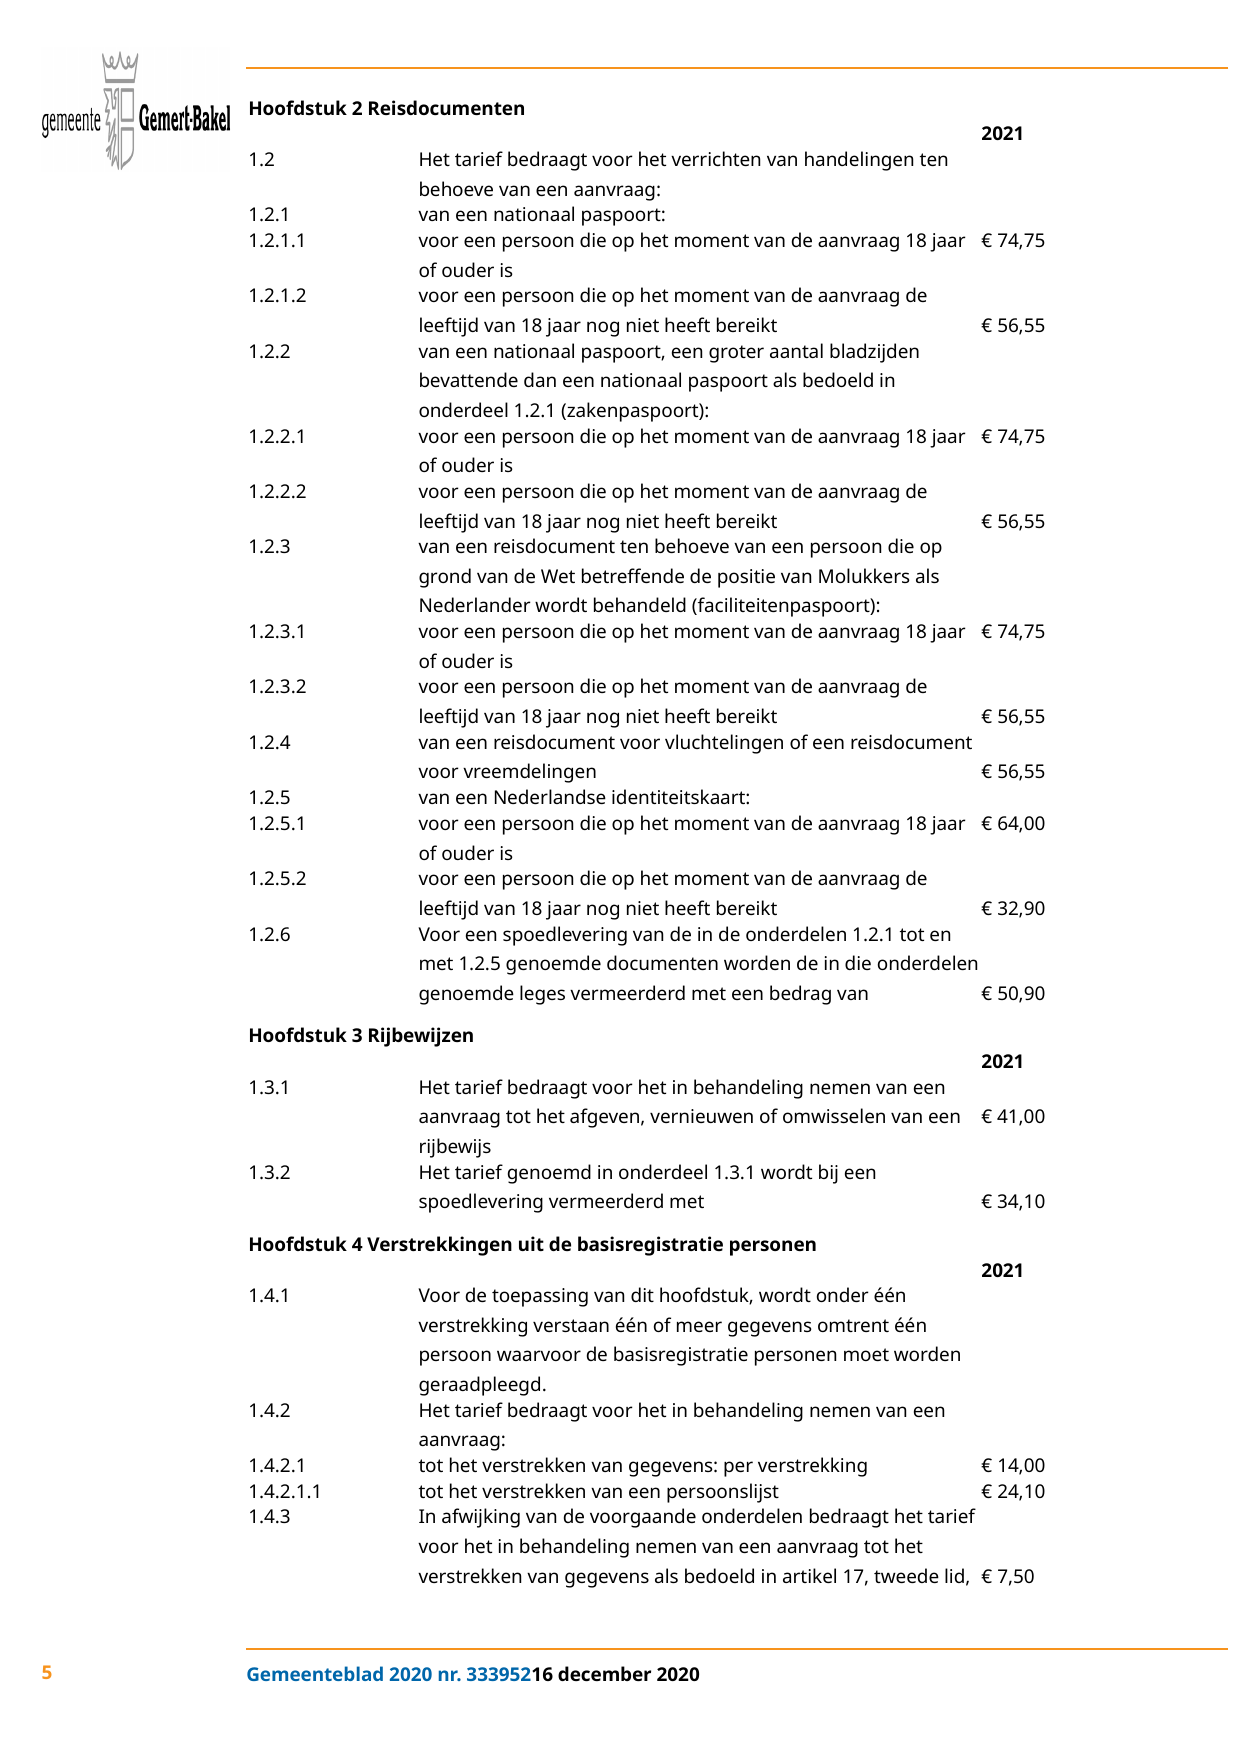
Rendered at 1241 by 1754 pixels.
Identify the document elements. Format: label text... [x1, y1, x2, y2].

table_cell € 34,10 [981, 1159, 1152, 1214]
picture [41, 47, 231, 172]
text Hoofdstuk 2 Reisdocumenten [248, 95, 1152, 121]
table_cell € 14,00 [981, 1452, 1152, 1478]
table_cell € 74,75 [981, 619, 1152, 674]
table_header 2021 [981, 1048, 1152, 1074]
table_cell € 56,55 [981, 674, 1152, 729]
table_cell 1.2.2 [248, 338, 418, 423]
table_cell Voor een spoedlevering van de in de onderdelen 1.2.1 tot en met 1.2.5 genoemde documenten worden de in die onderdelen genoemde leges vermeerderd met een bedrag van [418, 921, 981, 1006]
table_cell 1.4.2 [248, 1397, 418, 1452]
table_cell 1.2.1.2 [248, 283, 418, 338]
table_cell 1.3.2 [248, 1159, 418, 1214]
table_cell voor een persoon die op het moment van de aanvraag 18 jaar of ouder is [418, 228, 981, 283]
table_cell voor een persoon die op het moment van de aanvraag 18 jaar of ouder is [418, 619, 981, 674]
table_cell 1.4.2.1.1 [248, 1478, 418, 1504]
table_cell € 7,50 [981, 1504, 1152, 1589]
table_cell Het tarief bedraagt voor het in behandeling nemen van een aanvraag tot het afgeven, vernieuwen of omwisselen van een rijbewijs [418, 1074, 981, 1159]
table_cell van een Nederlandse identiteitskaart: [418, 784, 981, 810]
table_cell € 74,75 [981, 423, 1152, 478]
table_cell [981, 202, 1152, 227]
table_cell voor een persoon die op het moment van de aanvraag de leeftijd van 18 jaar nog niet heeft bereikt [418, 865, 981, 921]
table_cell voor een persoon die op het moment van de aanvraag de leeftijd van 18 jaar nog niet heeft bereikt [418, 674, 981, 729]
table_cell tot het verstrekken van een persoonslijst [418, 1478, 981, 1504]
table_cell voor een persoon die op het moment van de aanvraag de leeftijd van 18 jaar nog niet heeft bereikt [418, 478, 981, 533]
text Hoofdstuk 4 Verstrekkingen uit de basisregistratie personen [248, 1231, 1152, 1257]
table_cell tot het verstrekken van gegevens: per verstrekking [418, 1452, 981, 1478]
table_cell [981, 534, 1152, 618]
table_cell 1.2 [248, 146, 418, 202]
table_cell 1.2.6 [248, 921, 418, 1006]
table_cell Het tarief bedraagt voor het verrichten van handelingen ten behoeve van een aanvraag: [418, 146, 981, 202]
table_cell Het tarief genoemd in onderdeel 1.3.1 wordt bij een spoedlevering vermeerderd met [418, 1159, 981, 1214]
table_cell van een reisdocument voor vluchtelingen of een reisdocument voor vreemdelingen [418, 729, 981, 784]
table_cell 1.2.1.1 [248, 228, 418, 283]
table_cell € 74,75 [981, 228, 1152, 283]
table_cell [981, 1283, 1152, 1397]
table_cell € 56,55 [981, 283, 1152, 338]
table_cell In afwijking van de voorgaande onderdelen bedraagt het tarief voor het in behandeling nemen van een aanvraag tot het verstrekken van gegevens als bedoeld in artikel 17, tweede lid, [418, 1504, 981, 1589]
table_cell € 50,90 [981, 921, 1152, 1006]
table_cell 1.4.3 [248, 1504, 418, 1589]
table_cell voor een persoon die op het moment van de aanvraag de leeftijd van 18 jaar nog niet heeft bereikt [418, 283, 981, 338]
table_cell van een nationaal paspoort, een groter aantal bladzijden bevattende dan een nationaal paspoort als bedoeld in onderdeel 1.2.1 (zakenpaspoort): [418, 338, 981, 423]
table_cell 1.2.1 [248, 202, 418, 227]
table_cell 1.2.4 [248, 729, 418, 784]
table_cell € 32,90 [981, 865, 1152, 921]
table_cell van een nationaal paspoort: [418, 202, 981, 227]
table_header [248, 1257, 981, 1282]
table_cell 1.2.2.2 [248, 478, 418, 533]
table_header [248, 1048, 981, 1074]
table_cell [981, 146, 1152, 202]
table_cell 1.4.2.1 [248, 1452, 418, 1478]
table_cell [981, 1397, 1152, 1452]
table_header [248, 121, 981, 146]
table_cell 1.2.3 [248, 534, 418, 618]
table_cell Het tarief bedraagt voor het in behandeling nemen van een aanvraag: [418, 1397, 981, 1452]
table_cell 1.3.1 [248, 1074, 418, 1159]
table_cell van een reisdocument ten behoeve van een persoon die op grond van de Wet betreffende de positie van Molukkers als Nederlander wordt behandeld (faciliteitenpaspoort): [418, 534, 981, 618]
table_cell 1.2.2.1 [248, 423, 418, 478]
table_cell 1.2.5.2 [248, 865, 418, 921]
table_header 2021 [981, 121, 1152, 146]
table_header 2021 [981, 1257, 1152, 1282]
table_cell € 24,10 [981, 1478, 1152, 1504]
table_cell 1.4.1 [248, 1283, 418, 1397]
table_cell Voor de toepassing van dit hoofdstuk, wordt onder één verstrekking verstaan één of meer gegevens omtrent één persoon waarvoor de basisregistratie personen moet worden geraadpleegd. [418, 1283, 981, 1397]
table_cell € 41,00 [981, 1074, 1152, 1159]
table_cell € 56,55 [981, 729, 1152, 784]
table_cell 1.2.5 [248, 784, 418, 810]
table_cell 1.2.3.2 [248, 674, 418, 729]
table_cell 1.2.3.1 [248, 619, 418, 674]
table_cell € 64,00 [981, 810, 1152, 865]
table_cell voor een persoon die op het moment van de aanvraag 18 jaar of ouder is [418, 423, 981, 478]
table_cell € 56,55 [981, 478, 1152, 533]
table_cell [981, 338, 1152, 423]
text Hoofdstuk 3 Rijbewijzen [248, 1022, 1152, 1048]
table_cell [981, 784, 1152, 810]
table_cell 1.2.5.1 [248, 810, 418, 865]
table_cell voor een persoon die op het moment van de aanvraag 18 jaar of ouder is [418, 810, 981, 865]
